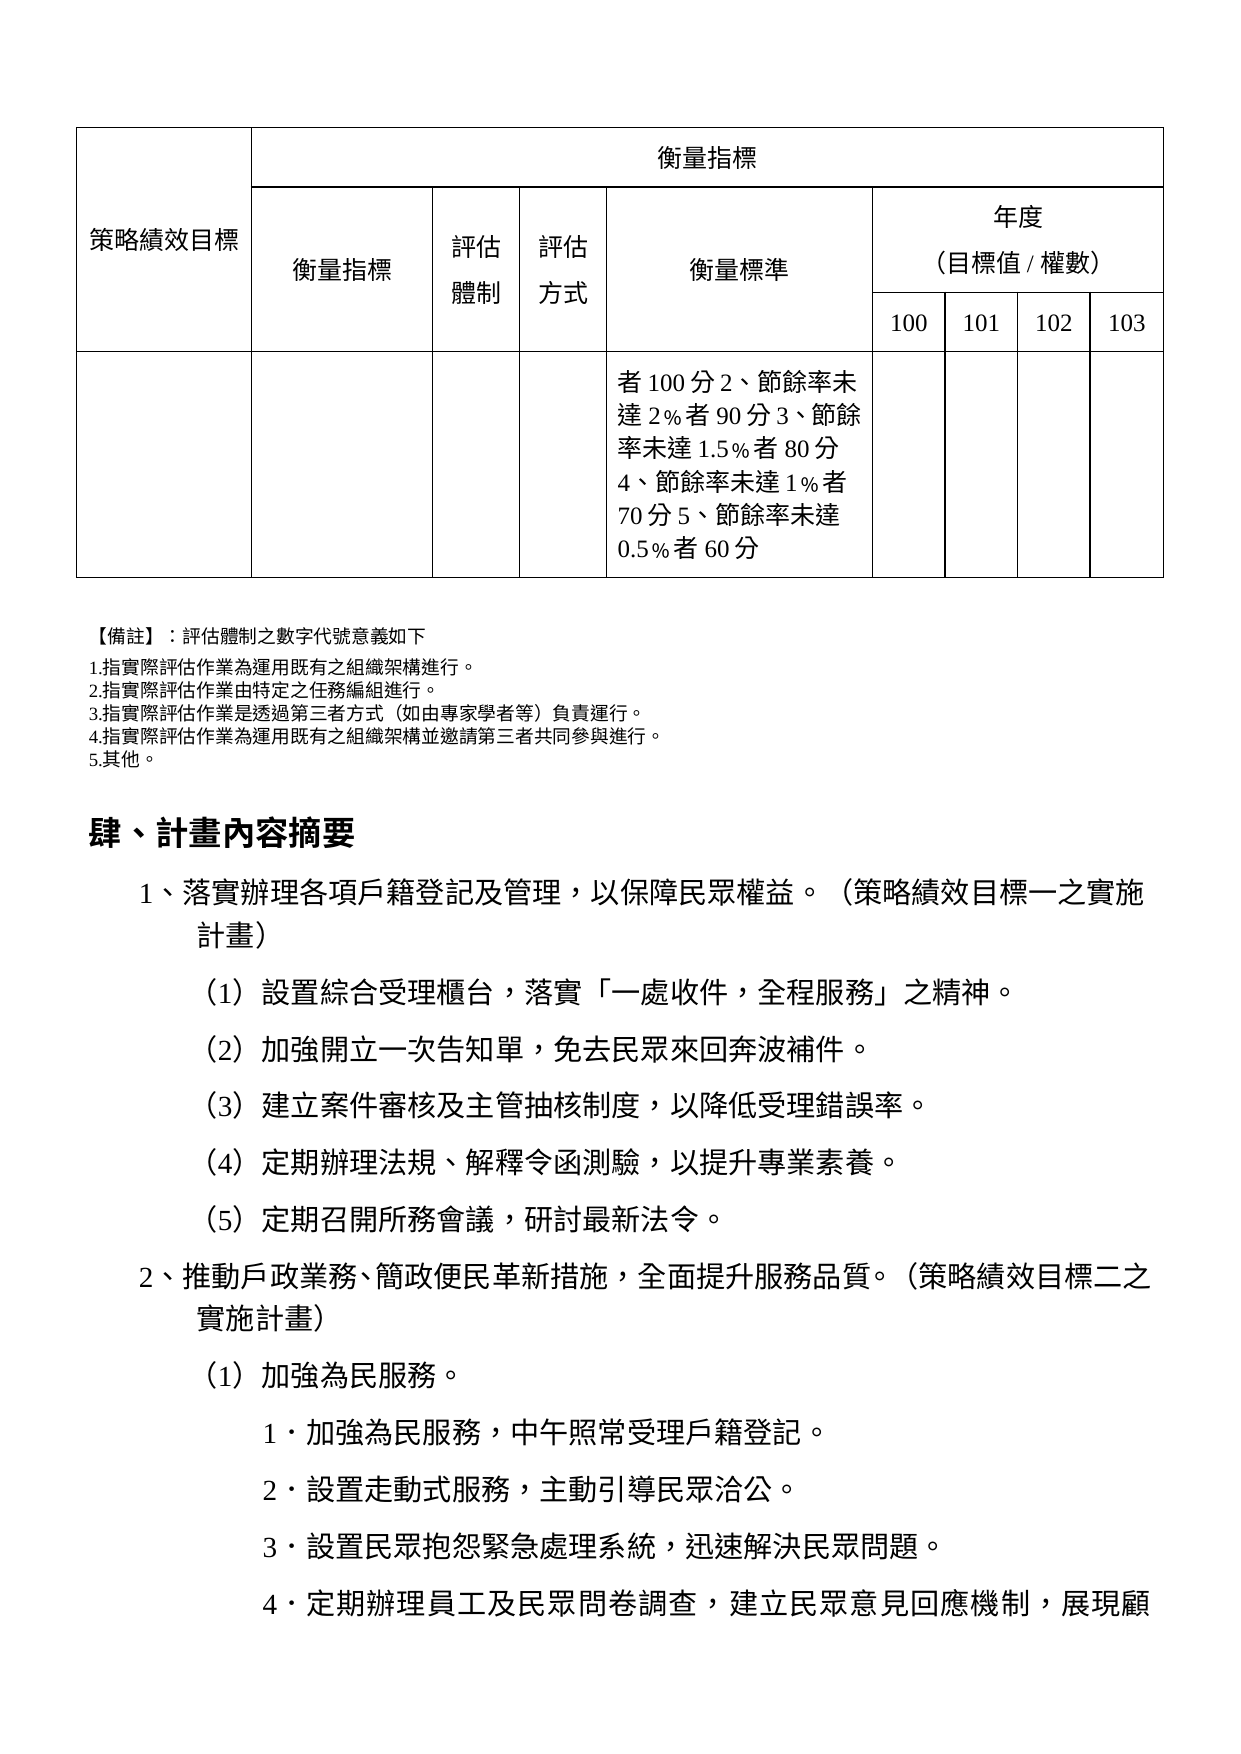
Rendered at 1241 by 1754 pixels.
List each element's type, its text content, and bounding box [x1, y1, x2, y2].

list 定期辦理法規、解釋令函測驗，以提升專業素養。 [188, 1140, 1152, 1182]
list 指實際評估作業為運用既有之組織架構進行。 [88, 659, 1152, 678]
table_cell [1018, 352, 1089, 577]
table_cell [946, 352, 1017, 577]
table_cell [252, 352, 432, 577]
table_cell 年度 （目標值 / 權數） [873, 188, 1163, 292]
text 肆、計畫內容摘要 [88, 807, 1152, 855]
table_cell 者100分2、節餘率未達 2﹪者 90分3、節餘率未達1.5﹪者 80分4、節餘率未達1﹪者 70分5、節餘率未達0.5﹪者 60分 [607, 352, 872, 577]
table_cell [77, 352, 251, 577]
table_cell [873, 352, 944, 577]
table_cell 103 [1091, 293, 1163, 351]
list 指實際評估作業由特定之任務編組進行。 [88, 682, 1152, 701]
list 加強開立一次告知單，免去民眾來回奔波補件。 [188, 1026, 1152, 1068]
table_header 衡量指標 [252, 128, 1163, 186]
table_cell 102 [1018, 293, 1089, 351]
list 指實際評估作業是透過第三者方式（如由專家學者等）負責運行。 [88, 705, 1152, 724]
list 定期辦理員工及民眾問卷調查，建立民眾意見回應機制，展現顧 [262, 1580, 1152, 1622]
table_header 策略績效目標 [77, 128, 251, 351]
table_cell [1091, 352, 1163, 577]
list 推動戶政業務、簡政便民革新措施，全面提升服務品質。（策略績效目標二之實施計畫） [138, 1253, 1152, 1338]
table_cell [433, 352, 519, 577]
list 其他。 [88, 751, 1152, 770]
list 設置走動式服務，主動引導民眾洽公。 [262, 1466, 1152, 1509]
list 加強為民服務，中午照常受理戶籍登記。 [262, 1409, 1152, 1452]
list 落實辦理各項戶籍登記及管理，以保障民眾權益。（策略績效目標一之實施計畫） [138, 870, 1152, 954]
text 【備註】：評估體制之數字代號意義如下 [88, 628, 1152, 647]
list 設置綜合受理櫃台，落實「一處收件，全程服務」之精神。 [188, 969, 1152, 1011]
table_cell 衡量標準 [607, 188, 872, 351]
table_cell [520, 352, 606, 577]
table_cell 100 [873, 293, 944, 351]
list 加強為民服務。 [188, 1353, 1152, 1395]
list 設置民眾抱怨緊急處理系統，迅速解決民眾問題。 [262, 1523, 1152, 1566]
list 建立案件審核及主管抽核制度，以降低受理錯誤率。 [188, 1083, 1152, 1125]
table_cell 101 [946, 293, 1017, 351]
list 定期召開所務會議，研討最新法令。 [188, 1197, 1152, 1239]
table_cell 衡量指標 [252, 188, 432, 351]
table_cell 評估 體制 [433, 188, 519, 351]
table_cell 評估 方式 [520, 188, 606, 351]
list 指實際評估作業為運用既有之組織架構並邀請第三者共同參與進行。 [88, 728, 1152, 747]
